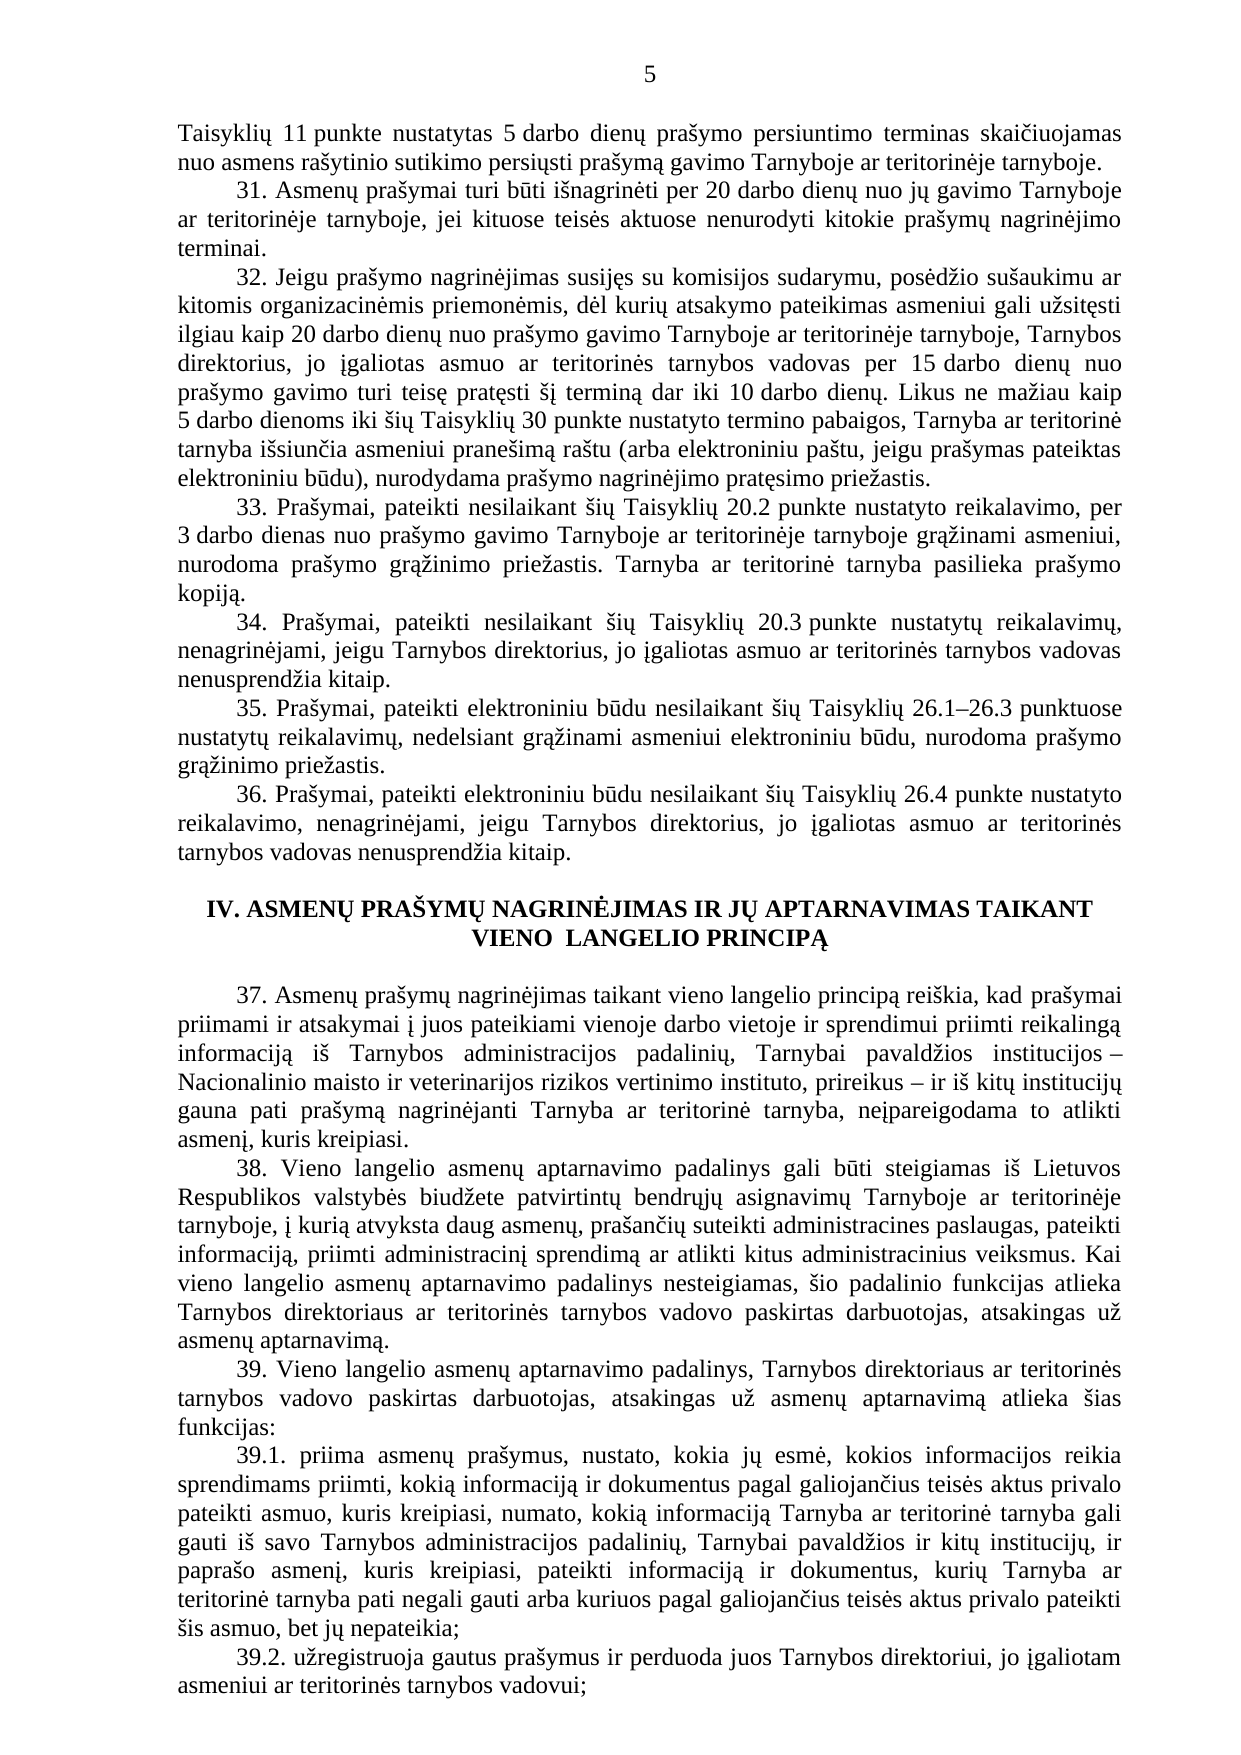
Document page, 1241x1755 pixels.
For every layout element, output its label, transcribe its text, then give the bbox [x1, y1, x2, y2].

text 33. Prašymai, pateikti nesilaikant šių Taisyklių 20.2 punkte nustatyto reikalavimo, per 3 darbo dienas nuo prašymo gavimo Tarnyboje ar teritorinėje tarnyboje grąžinami asmeniui, nurodoma prašymo grąžinimo priežastis. Tarnyba ar teritorinė tarnyba pasilieka prašymo kopiją. [177, 492, 1122, 607]
text 31. Asmenų prašymai turi būti išnagrinėti per 20 darbo dienų nuo jų gavimo Tarnyboje ar teritorinėje tarnyboje, jei kituose teisės aktuose nenurodyti kitokie prašymų nagrinėjimo terminai. [177, 176, 1122, 262]
text 39.1. priima asmenų prašymus, nustato, kokia jų esmė, kokios informacijos reikia sprendimams priimti, kokią informaciją ir dokumentus pagal galiojančius teisės aktus privalo pateikti asmuo, kuris kreipiasi, numato, kokią informaciją Tarnyba ar teritorinė tarnyba gali gauti iš savo Tarnybos administracijos padalinių, Tarnybai pavaldžios ir kitų institucijų, ir paprašo asmenį, kuris kreipiasi, pateikti informaciją ir dokumentus, kurių Tarnyba ar teritorinė tarnyba pati negali gauti arba kuriuos pagal galiojančius teisės aktus privalo pateikti šis asmuo, bet jų nepateikia; [177, 1441, 1122, 1642]
text 38. Vieno langelio asmenų aptarnavimo padalinys gali būti steigiamas iš Lietuvos Respublikos valstybės biudžete patvirtintų bendrųjų asignavimų Tarnyboje ar teritorinėje tarnyboje, į kurią atvyksta daug asmenų, prašančių suteikti administracines paslaugas, pateikti informaciją, priimti administracinį sprendimą ar atlikti kitus administracinius veiksmus. Kai vieno langelio asmenų aptarnavimo padalinys nesteigiamas, šio padalinio funkcijas atlieka Tarnybos direktoriaus ar teritorinės tarnybos vadovo paskirtas darbuotojas, atsakingas už asmenų aptarnavimą. [177, 1153, 1122, 1354]
text IV. ASMENŲ PRAŠYMŲ NAGRINĖJIMAS IR JŲ APTARNAVIMAS TAIKANT VIENO LANGELIO PRINCIPĄ [177, 894, 1122, 952]
text 32. Jeigu prašymo nagrinėjimas susijęs su komisijos sudarymu, posėdžio sušaukimu ar kitomis organizacinėmis priemonėmis, dėl kurių atsakymo pateikimas asmeniui gali užsitęsti ilgiau kaip 20 darbo dienų nuo prašymo gavimo Tarnyboje ar teritorinėje tarnyboje, Tarnybos direktorius, jo įgaliotas asmuo ar teritorinės tarnybos vadovas per 15 darbo dienų nuo prašymo gavimo turi teisę pratęsti šį terminą dar iki 10 darbo dienų. Likus ne mažiau kaip 5 darbo dienoms iki šių Taisyklių 30 punkte nustatyto termino pabaigos, Tarnyba ar teritorinė tarnyba išsiunčia asmeniui pranešimą raštu (arba elektroniniu paštu, jeigu prašymas pateiktas elektroniniu būdu), nurodydama prašymo nagrinėjimo pratęsimo priežastis. [177, 262, 1122, 492]
text 39.2. užregistruoja gautus prašymus ir perduoda juos Tarnybos direktoriui, jo įgaliotam asmeniui ar teritorinės tarnybos vadovui; [177, 1642, 1122, 1699]
text 37. Asmenų prašymų nagrinėjimas taikant vieno langelio principą reiškia, kad prašymai priimami ir atsakymai į juos pateikiami vienoje darbo vietoje ir sprendimui priimti reikalingą informaciją iš Tarnybos administracijos padalinių, Tarnybai pavaldžios institucijos – Nacionalinio maisto ir veterinarijos rizikos vertinimo instituto, prireikus – ir iš kitų institucijų gauna pati prašymą nagrinėjanti Tarnyba ar teritorinė tarnyba, neįpareigodama to atlikti asmenį, kuris kreipiasi. [177, 981, 1122, 1153]
text 36. Prašymai, pateikti elektroniniu būdu nesilaikant šių Taisyklių 26.4 punkte nustatyto reikalavimo, nenagrinėjami, jeigu Tarnybos direktorius, jo įgaliotas asmuo ar teritorinės tarnybos vadovas nenusprendžia kitaip. [177, 779, 1122, 866]
text Taisyklių 11 punkte nustatytas 5 darbo dienų prašymo persiuntimo terminas skaičiuojamas nuo asmens rašytinio sutikimo persiųsti prašymą gavimo Tarnyboje ar teritorinėje tarnyboje. [177, 118, 1122, 176]
text 34. Prašymai, pateikti nesilaikant šių Taisyklių 20.3 punkte nustatytų reikalavimų, nenagrinėjami, jeigu Tarnybos direktorius, jo įgaliotas asmuo ar teritorinės tarnybos vadovas nenusprendžia kitaip. [177, 607, 1122, 693]
text 39. Vieno langelio asmenų aptarnavimo padalinys, Tarnybos direktoriaus ar teritorinės tarnybos vadovo paskirtas darbuotojas, atsakingas už asmenų aptarnavimą atlieka šias funkcijas: [177, 1354, 1122, 1441]
text 35. Prašymai, pateikti elektroniniu būdu nesilaikant šių Taisyklių 26.1–26.3 punktuose nustatytų reikalavimų, nedelsiant grąžinami asmeniui elektroniniu būdu, nurodoma prašymo grąžinimo priežastis. [177, 693, 1122, 779]
